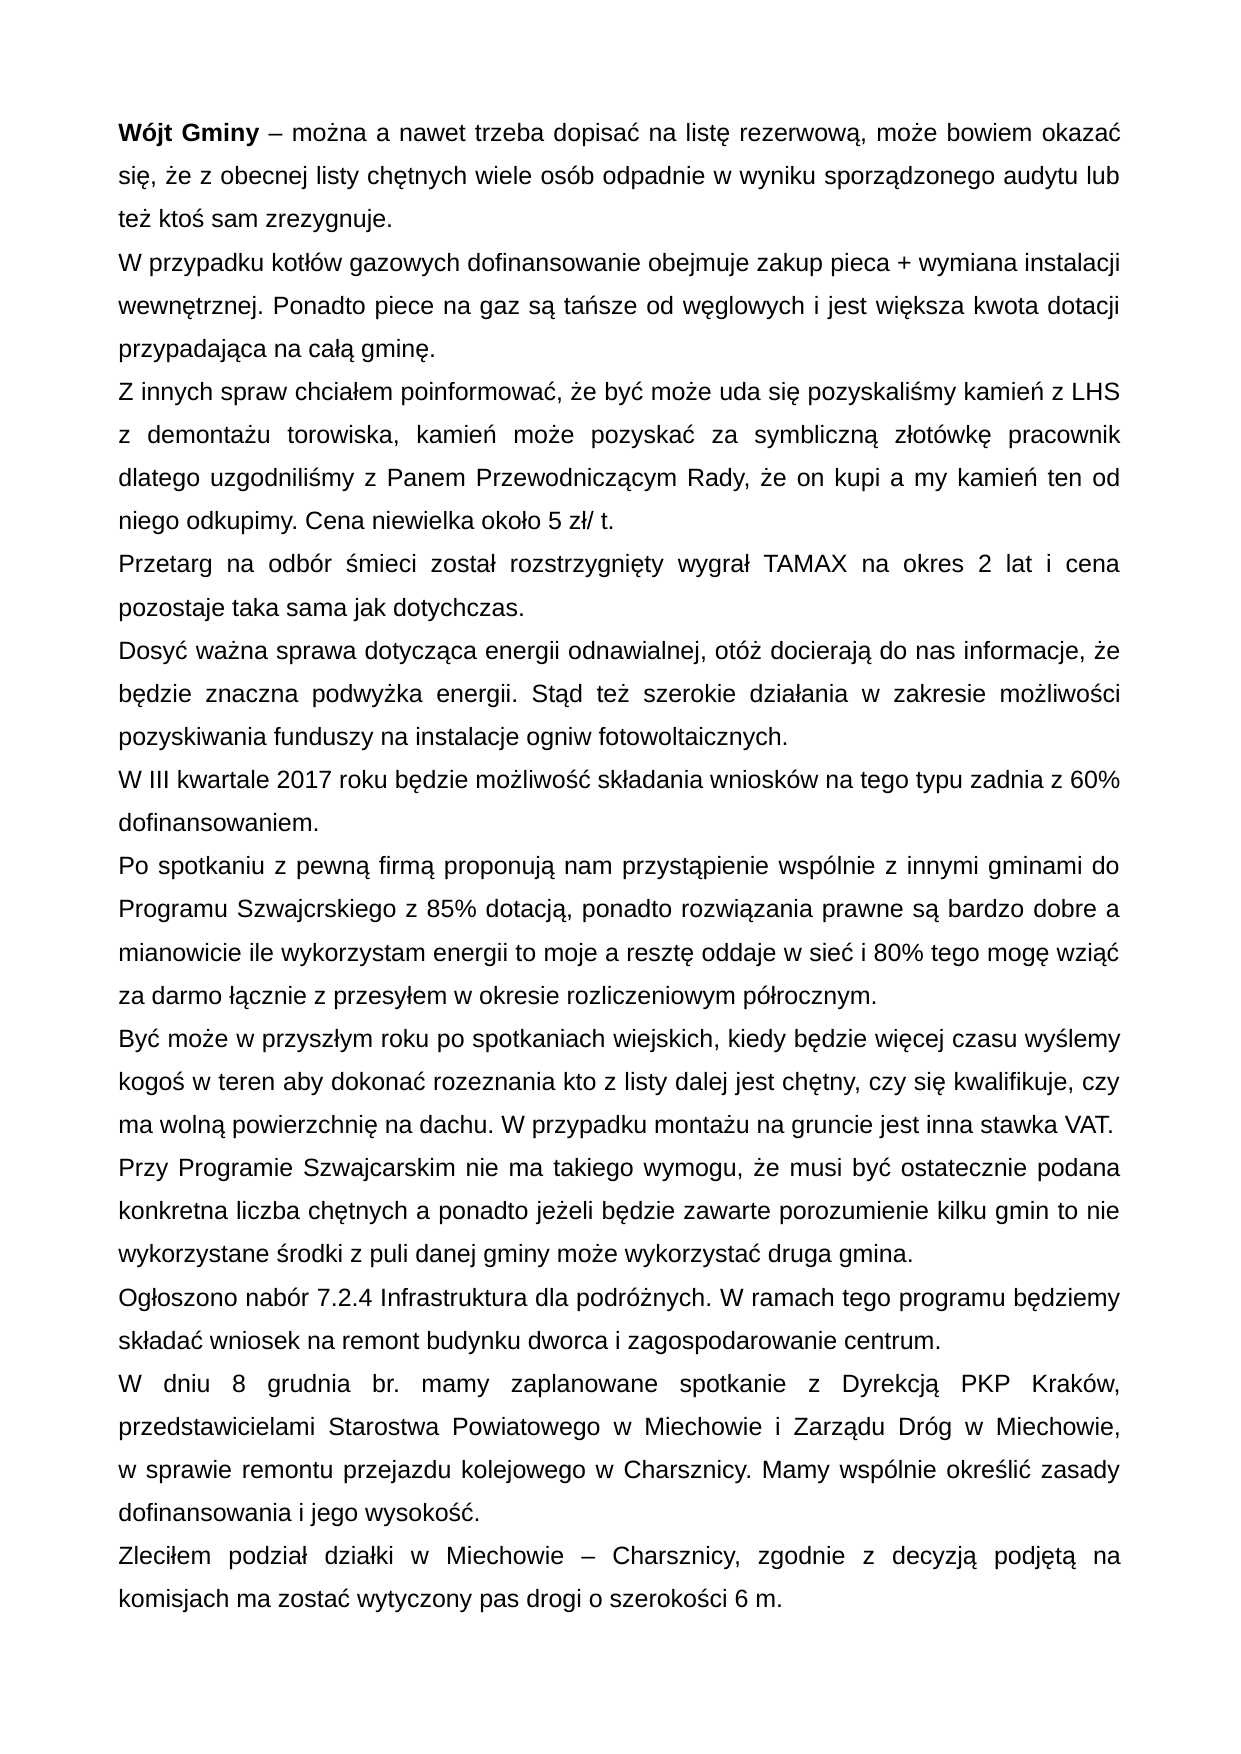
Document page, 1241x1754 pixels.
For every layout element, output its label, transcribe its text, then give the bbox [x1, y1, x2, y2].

text W dniu 8 grudnia br. mamy zaplanowane spotkanie z Dyrekcją PKP Kraków, przedstawicielami Starostwa Powiatowego w Miechowie i Zarządu Dróg w Miechowie, w sprawie remontu przejazdu kolejowego w Charsznicy. Mamy wspólnie określić zasady dofinansowania i jego wysokość. [118, 1369, 1122, 1527]
text Dosyć ważna sprawa dotycząca energii odnawialnej, otóż docierają do nas informacje, że będzie znaczna podwyżka energii. Stąd też szerokie działania w zakresie możliwości pozyskiwania funduszy na instalacje ogniw fotowoltaicznych. [118, 636, 1122, 751]
text W przypadku kotłów gazowych dofinansowanie obejmuje zakup pieca + wymiana instalacji wewnętrznej. Ponadto piece na gaz są tańsze od węglowych i jest większa kwota dotacji przypadająca na całą gminę. [118, 247, 1122, 362]
text Przy Programie Szwajcarskim nie ma takiego wymogu, że musi być ostatecznie podana konkretna liczba chętnych a ponadto jeżeli będzie zawarte porozumienie kilku gmin to nie wykorzystane środki z puli danej gminy może wykorzystać druga gmina. [118, 1153, 1122, 1268]
text Z innych spraw chciałem poinformować, że być może uda się pozyskaliśmy kamień z LHS z demontażu torowiska, kamień może pozyskać za symbliczną złotówkę pracownik dlatego uzgodniliśmy z Panem Przewodniczącym Rady, że on kupi a my kamień ten od niego odkupimy. Cena niewielka około 5 zł/ t. [118, 377, 1122, 535]
text Być może w przyszłym roku po spotkaniach wiejskich, kiedy będzie więcej czasu wyślemy kogoś w teren aby dokonać rozeznania kto z listy dalej jest chętny, czy się kwalifikuje, czy ma wolną powierzchnię na dachu. W przypadku montażu na gruncie jest inna stawka VAT. [118, 1024, 1122, 1139]
text Przetarg na odbór śmieci został rozstrzygnięty wygrał TAMAX na okres 2 lat i cena pozostaje taka sama jak dotychczas. [118, 549, 1122, 621]
text Po spotkaniu z pewną firmą proponują nam przystąpienie wspólnie z innymi gminami do Programu Szwajcrskiego z 85% dotacją, ponadto rozwiązania prawne są bardzo dobre a mianowicie ile wykorzystam energii to moje a resztę oddaje w sieć i 80% tego mogę wziąć za darmo łącznie z przesyłem w okresie rozliczeniowym półrocznym. [118, 851, 1122, 1009]
text W III kwartale 2017 roku będzie możliwość składania wniosków na tego typu zadnia z 60% dofinansowaniem. [118, 765, 1122, 837]
text Wójt Gminy – można a nawet trzeba dopisać na listę rezerwową, może bowiem okazać się, że z obecnej listy chętnych wiele osób odpadnie w wyniku sporządzonego audytu lub też ktoś sam zrezygnuje. [118, 118, 1122, 233]
text Ogłoszono nabór 7.2.4 Infrastruktura dla podróżnych. W ramach tego programu będziemy składać wniosek na remont budynku dworca i zagospodarowanie centrum. [118, 1282, 1122, 1354]
text Zleciłem podział działki w Miechowie – Charsznicy, zgodnie z decyzją podjętą na komisjach ma zostać wytyczony pas drogi o szerokości 6 m. [118, 1541, 1122, 1613]
